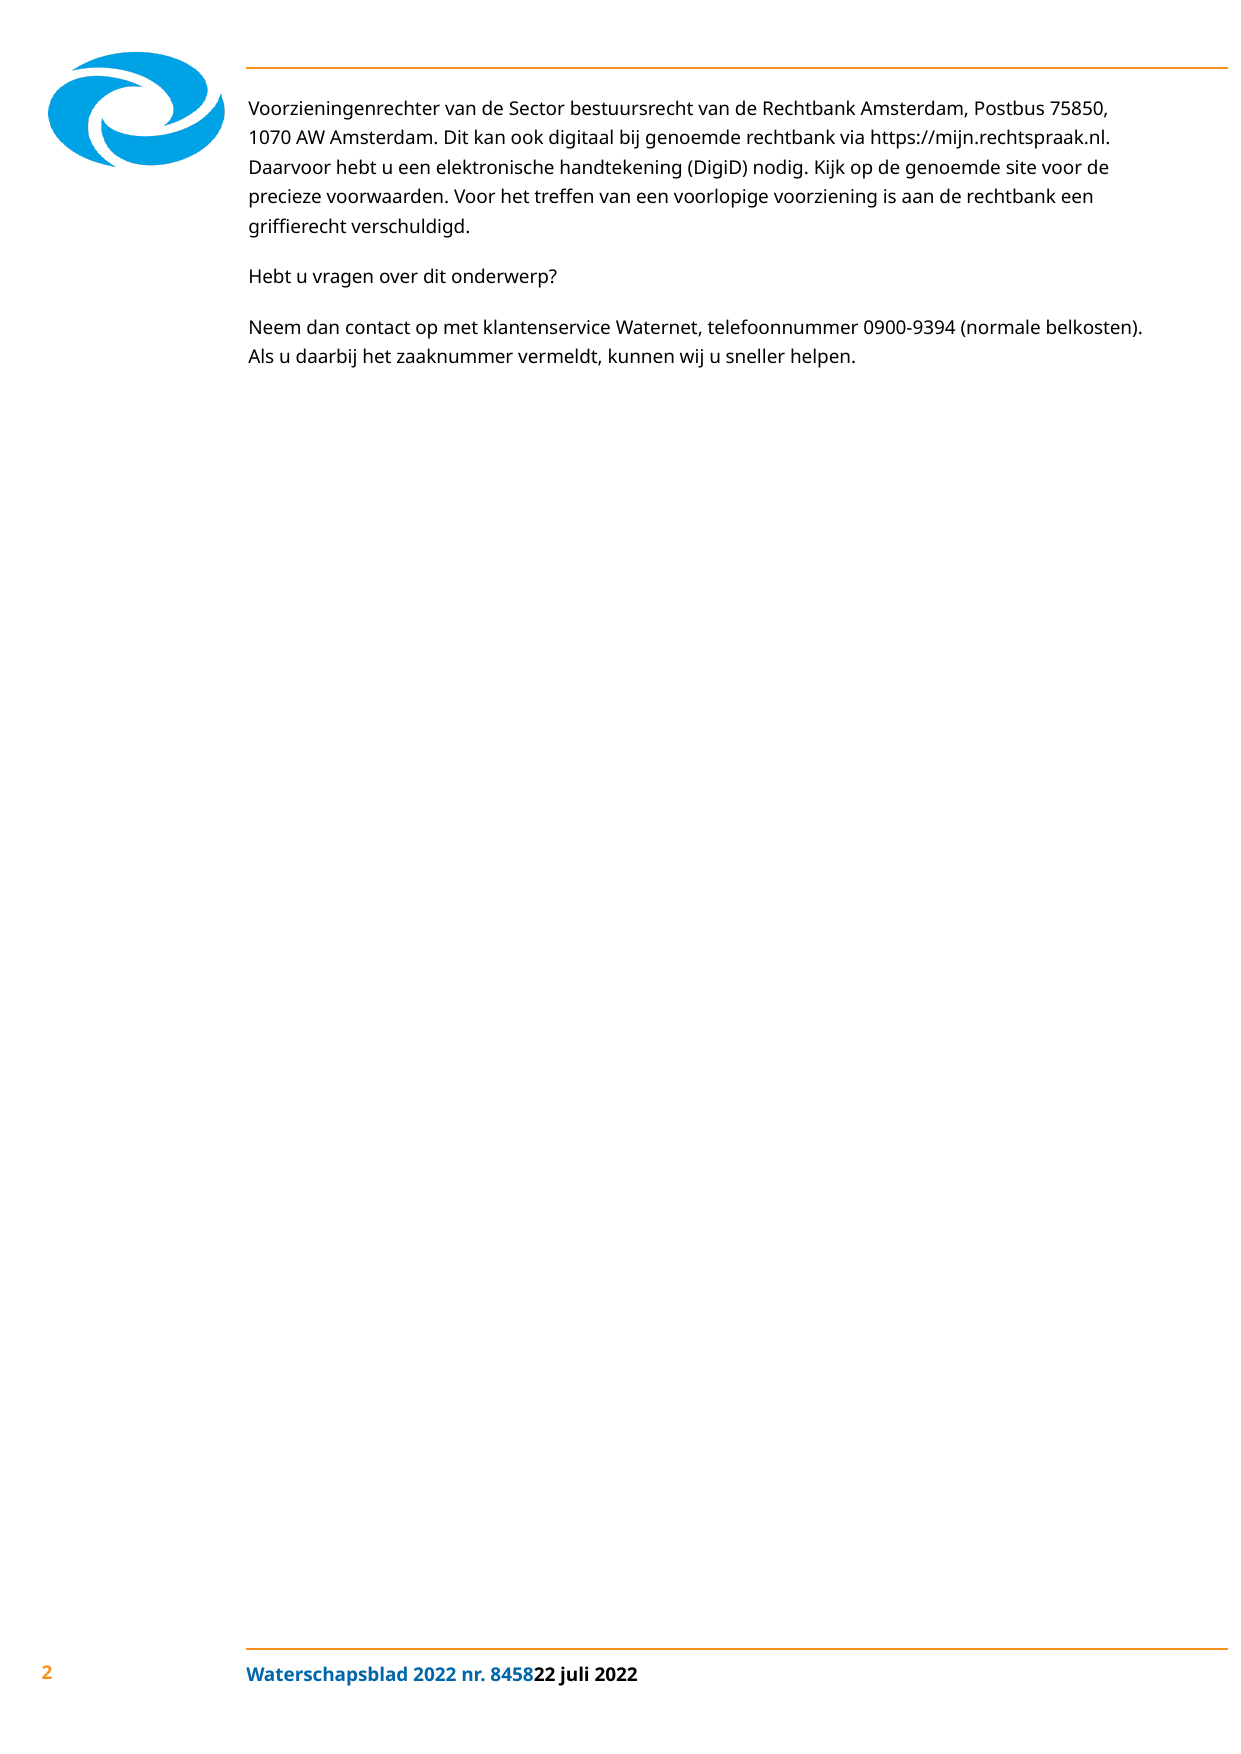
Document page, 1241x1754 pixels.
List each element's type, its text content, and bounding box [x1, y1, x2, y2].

text Hebt u vragen over dit onderwerp? [248, 263, 1152, 289]
picture [41, 47, 231, 172]
text Voorzieningenrechter van de Sector bestuursrecht van de Rechtbank Amsterdam, Postbus 75850, 1070 AW Amsterdam. Dit kan ook digitaal bij genoemde rechtbank via https://mijn.rechtspraak.nl. Daarvoor hebt u een elektronische handtekening (DigiD) nodig. Kijk op de genoemde site voor de precieze voorwaarden. Voor het treffen van een voorlopige voorziening is aan de rechtbank een griffierecht verschuldigd. [248, 95, 1152, 239]
text Neem dan contact op met klantenservice Waternet, telefoonnummer 0900-9394 (normale belkosten). Als u daarbij het zaaknummer vermeldt, kunnen wij u sneller helpen. [248, 314, 1152, 369]
